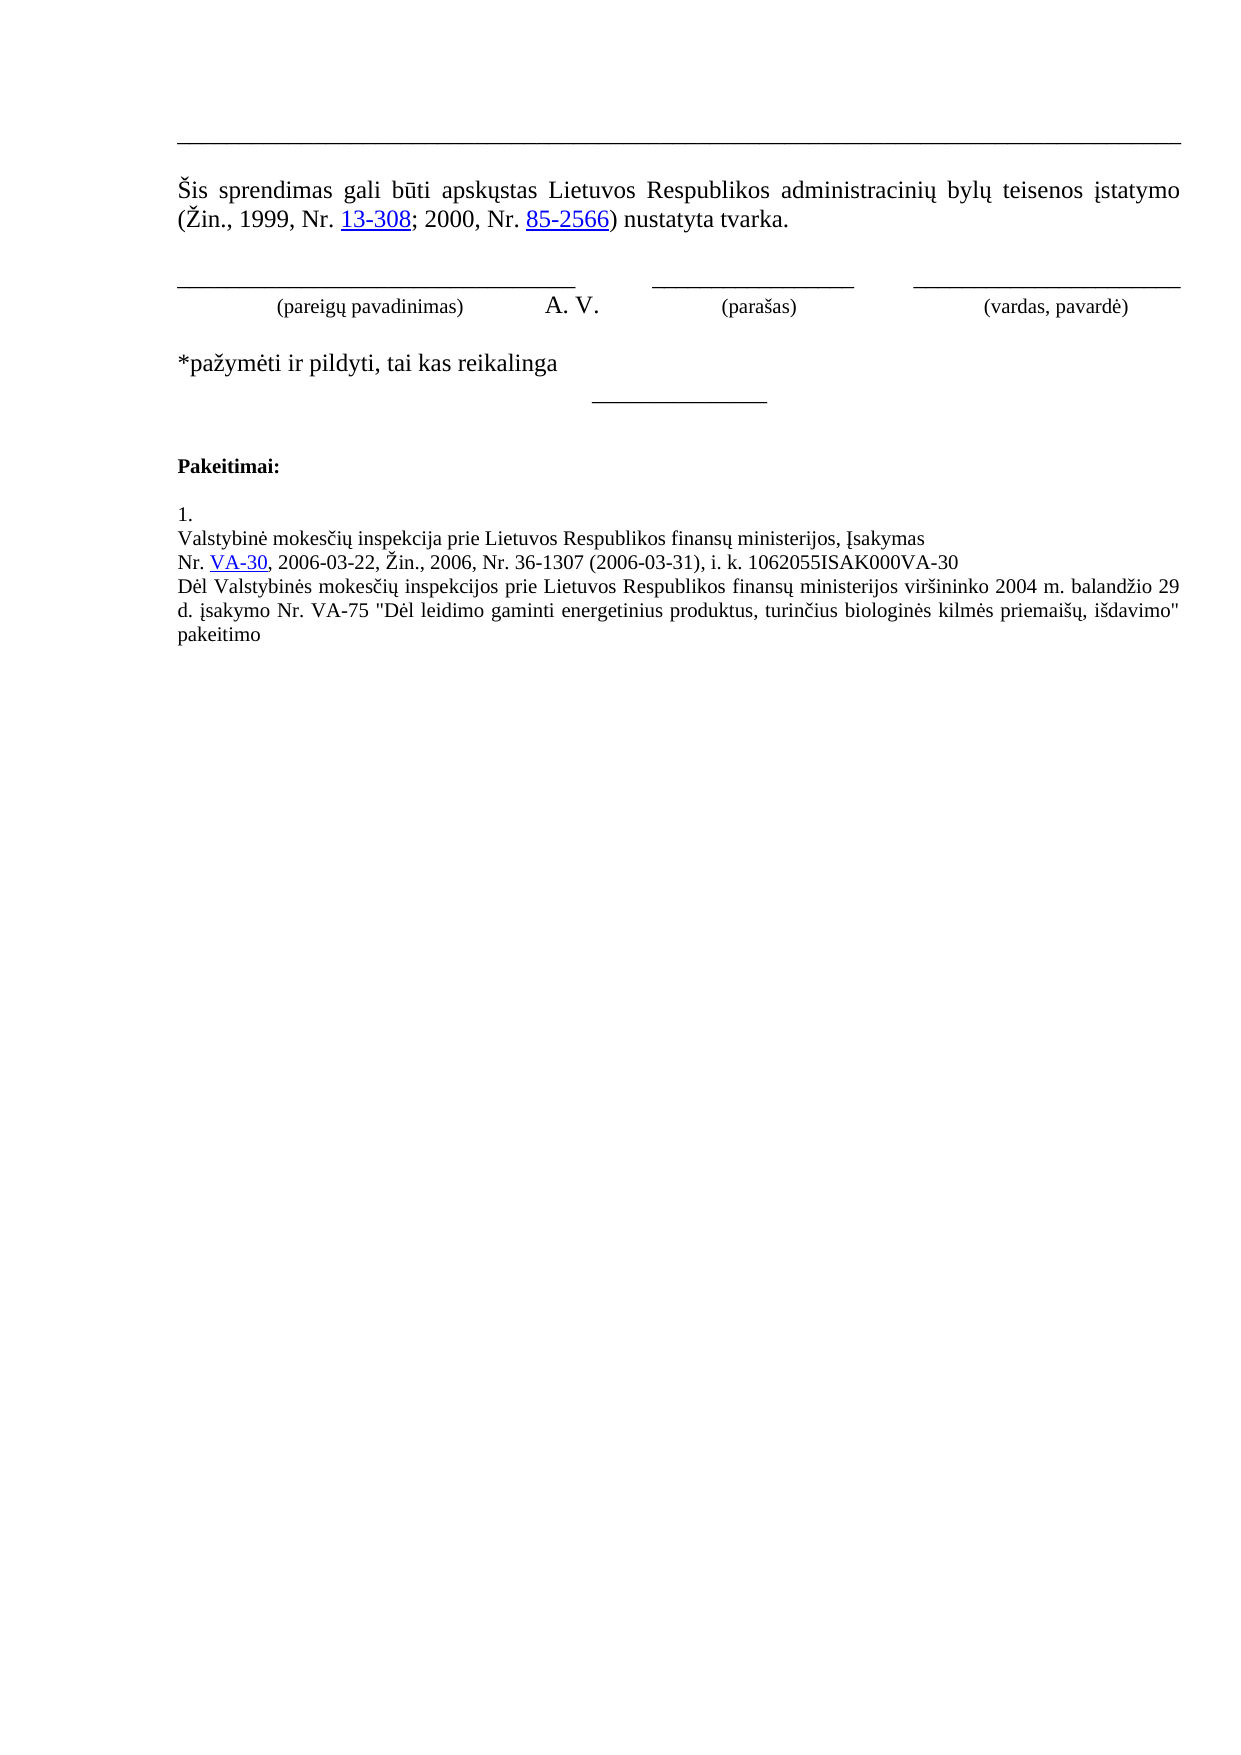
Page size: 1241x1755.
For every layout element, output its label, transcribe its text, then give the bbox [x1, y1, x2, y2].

text Pakeitimai: [177, 454, 1181, 478]
text 1. [177, 502, 1181, 526]
text Nr. VA-30, 2006-03-22, Žin., 2006, Nr. 36-1307 (2006-03-31), i. k. 1062055ISAK000VA-30 [177, 550, 1181, 574]
text Dėl Valstybinės mokesčių inspekcijos prie Lietuvos Respublikos finansų ministerijos viršininko 2004 m. balandžio 29 d. įsakymo Nr. VA-75 "Dėl leidimo gaminti energetinius produktus, turinčius biologinės kilmės priemaišų, išdavimo" pakeitimo [177, 574, 1181, 646]
text *pažymėti ir pildyti, tai kas reikalinga [177, 348, 1181, 377]
text (pareigų pavadinimas) A. V. (parašas) (vardas, pavardė) [177, 291, 1181, 319]
text Valstybinė mokesčių inspekcija prie Lietuvos Respublikos finansų ministerijos, Įsakymas [177, 526, 1181, 550]
text Šis sprendimas gali būti apskųstas Lietuvos Respublikos administracinių bylų teisenos įstatymo (Žin., 1999, Nr. 13-308; 2000, Nr. 85-2566) nustatyta tvarka. [177, 176, 1181, 233]
text ______________ [177, 377, 1181, 406]
